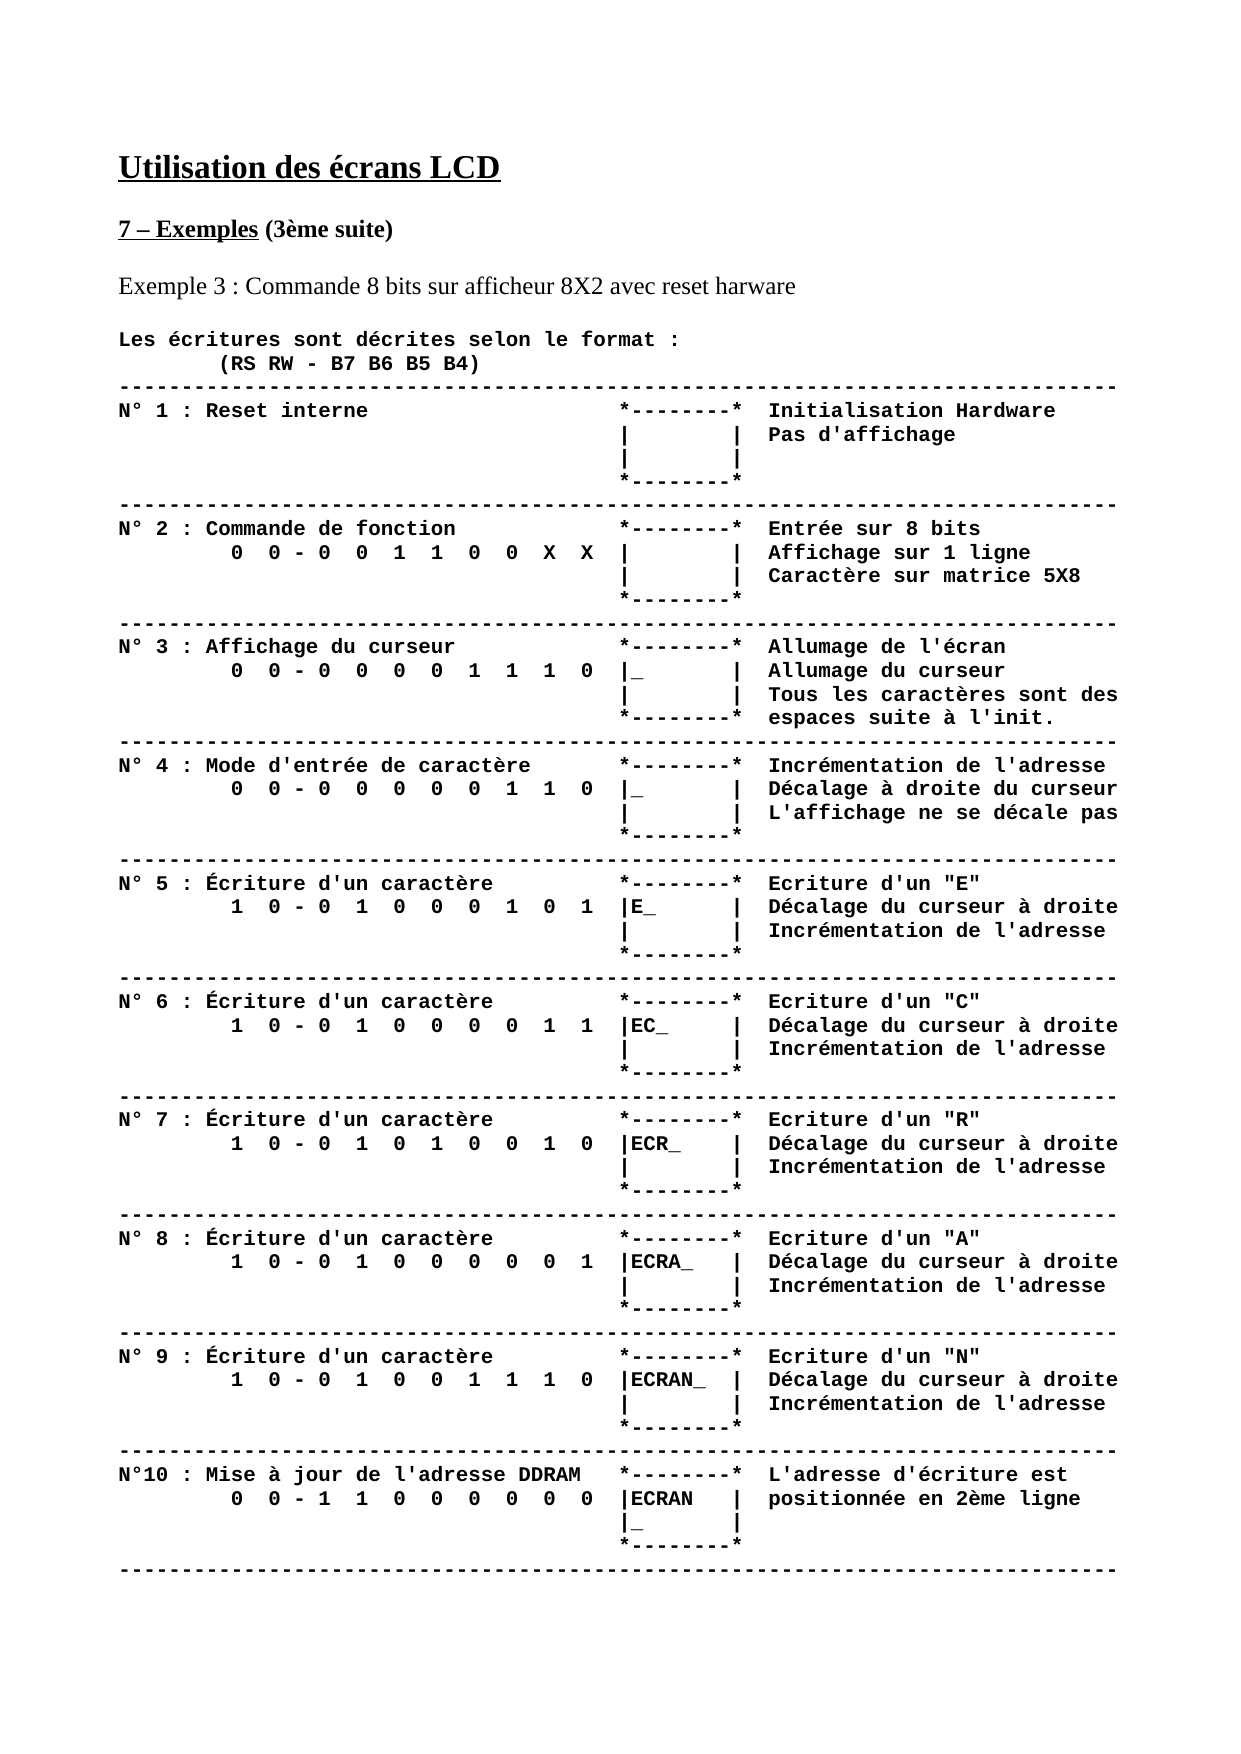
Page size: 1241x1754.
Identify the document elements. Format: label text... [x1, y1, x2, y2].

text *--------* [118, 1417, 1122, 1440]
text | | Incrémentation de l'adresse [118, 1038, 1122, 1062]
text -------------------------------------------------------------------------------- [118, 613, 1122, 636]
text *--------* [118, 1535, 1122, 1558]
text *--------* [118, 1180, 1122, 1204]
text *--------* [118, 1062, 1122, 1086]
text N° 8 : Écriture d'un caractère *--------* Ecriture d'un "A" [118, 1227, 1122, 1251]
text | | Incrémentation de l'adresse [118, 1275, 1122, 1298]
text -------------------------------------------------------------------------------- [118, 494, 1122, 518]
text -------------------------------------------------------------------------------- [118, 967, 1122, 991]
text N° 7 : Écriture d'un caractère *--------* Ecriture d'un "R" [118, 1109, 1122, 1133]
text -------------------------------------------------------------------------------- [118, 849, 1122, 873]
text -------------------------------------------------------------------------------- [118, 1440, 1122, 1464]
text | | Incrémentation de l'adresse [118, 1393, 1122, 1417]
text Exemple 3 : Commande 8 bits sur afficheur 8X2 avec reset harware [118, 271, 1122, 300]
text 0 0 - 0 0 0 0 1 1 1 0 |_ | Allumage du curseur [118, 660, 1122, 684]
text 1 0 - 0 1 0 1 0 0 1 0 |ECR_ | Décalage du curseur à droite [118, 1133, 1122, 1157]
text N° 3 : Affichage du curseur *--------* Allumage de l'écran [118, 636, 1122, 660]
text N° 9 : Écriture d'un caractère *--------* Ecriture d'un "N" [118, 1346, 1122, 1369]
text -------------------------------------------------------------------------------- [118, 376, 1122, 400]
text N° 4 : Mode d'entrée de caractère *--------* Incrémentation de l'adresse [118, 754, 1122, 778]
text *--------* [118, 589, 1122, 613]
text N° 6 : Écriture d'un caractère *--------* Ecriture d'un "C" [118, 991, 1122, 1015]
text (RS RW - B7 B6 B5 B4) [118, 353, 1122, 376]
text N°10 : Mise à jour de l'adresse DDRAM *--------* L'adresse d'écriture est [118, 1464, 1122, 1488]
text | | Caractère sur matrice 5X8 [118, 565, 1122, 589]
text | | Incrémentation de l'adresse [118, 920, 1122, 944]
text | | Incrémentation de l'adresse [118, 1157, 1122, 1180]
text *--------* [118, 471, 1122, 494]
text | | L'affichage ne se décale pas [118, 802, 1122, 826]
text N° 1 : Reset interne *--------* Initialisation Hardware [118, 400, 1122, 423]
text 1 0 - 0 1 0 0 0 0 1 1 |EC_ | Décalage du curseur à droite [118, 1015, 1122, 1038]
text Utilisation des écrans LCD [118, 147, 1122, 185]
text N° 2 : Commande de fonction *--------* Entrée sur 8 bits [118, 518, 1122, 542]
text *--------* [118, 1298, 1122, 1322]
text 1 0 - 0 1 0 0 0 1 0 1 |E_ | Décalage du curseur à droite [118, 896, 1122, 920]
text | | Pas d'affichage [118, 423, 1122, 447]
text | | Tous les caractères sont des [118, 684, 1122, 707]
text 0 0 - 1 1 0 0 0 0 0 0 |ECRAN | positionnée en 2ème ligne [118, 1488, 1122, 1511]
text | | [118, 447, 1122, 471]
text -------------------------------------------------------------------------------- [118, 731, 1122, 754]
text 1 0 - 0 1 0 0 1 1 1 0 |ECRAN_ | Décalage du curseur à droite [118, 1369, 1122, 1393]
text -------------------------------------------------------------------------------- [118, 1086, 1122, 1109]
text *--------* [118, 944, 1122, 967]
text -------------------------------------------------------------------------------- [118, 1322, 1122, 1346]
text 7 – Exemples (3ème suite) [118, 214, 1122, 243]
text 1 0 - 0 1 0 0 0 0 0 1 |ECRA_ | Décalage du curseur à droite [118, 1251, 1122, 1275]
text |_ | [118, 1511, 1122, 1535]
text Les écritures sont décrites selon le format : [118, 329, 1122, 353]
text N° 5 : Écriture d'un caractère *--------* Ecriture d'un "E" [118, 873, 1122, 896]
text 0 0 - 0 0 0 0 0 1 1 0 |_ | Décalage à droite du curseur [118, 778, 1122, 802]
text -------------------------------------------------------------------------------- [118, 1204, 1122, 1227]
text *--------* espaces suite à l'init. [118, 707, 1122, 731]
text *--------* [118, 826, 1122, 849]
text -------------------------------------------------------------------------------- [118, 1558, 1122, 1582]
text 0 0 - 0 0 1 1 0 0 X X | | Affichage sur 1 ligne [118, 542, 1122, 565]
